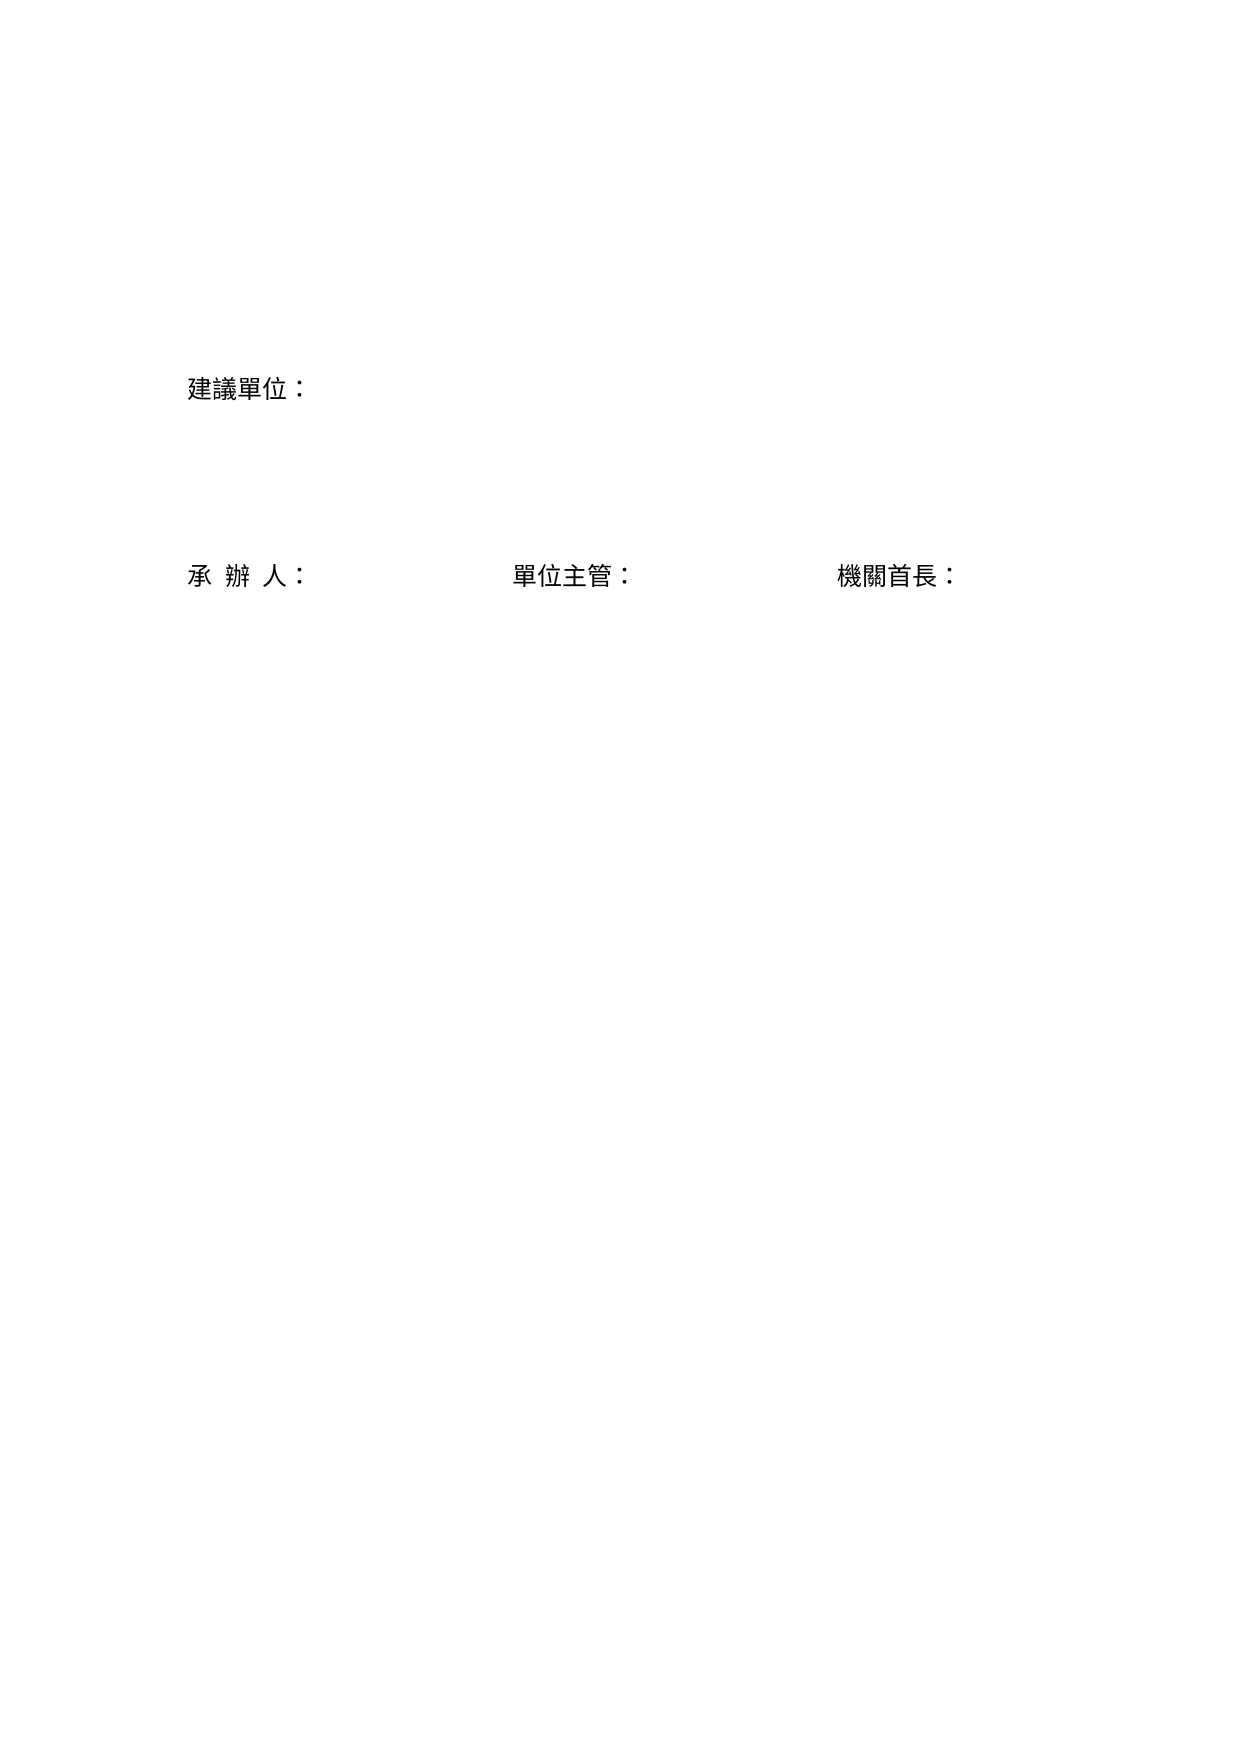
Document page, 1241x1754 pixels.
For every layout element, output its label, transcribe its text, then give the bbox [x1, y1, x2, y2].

text 承 辦 人： 單位主管： 機關首長： [187, 533, 1053, 596]
text 建議單位： [187, 346, 1053, 408]
